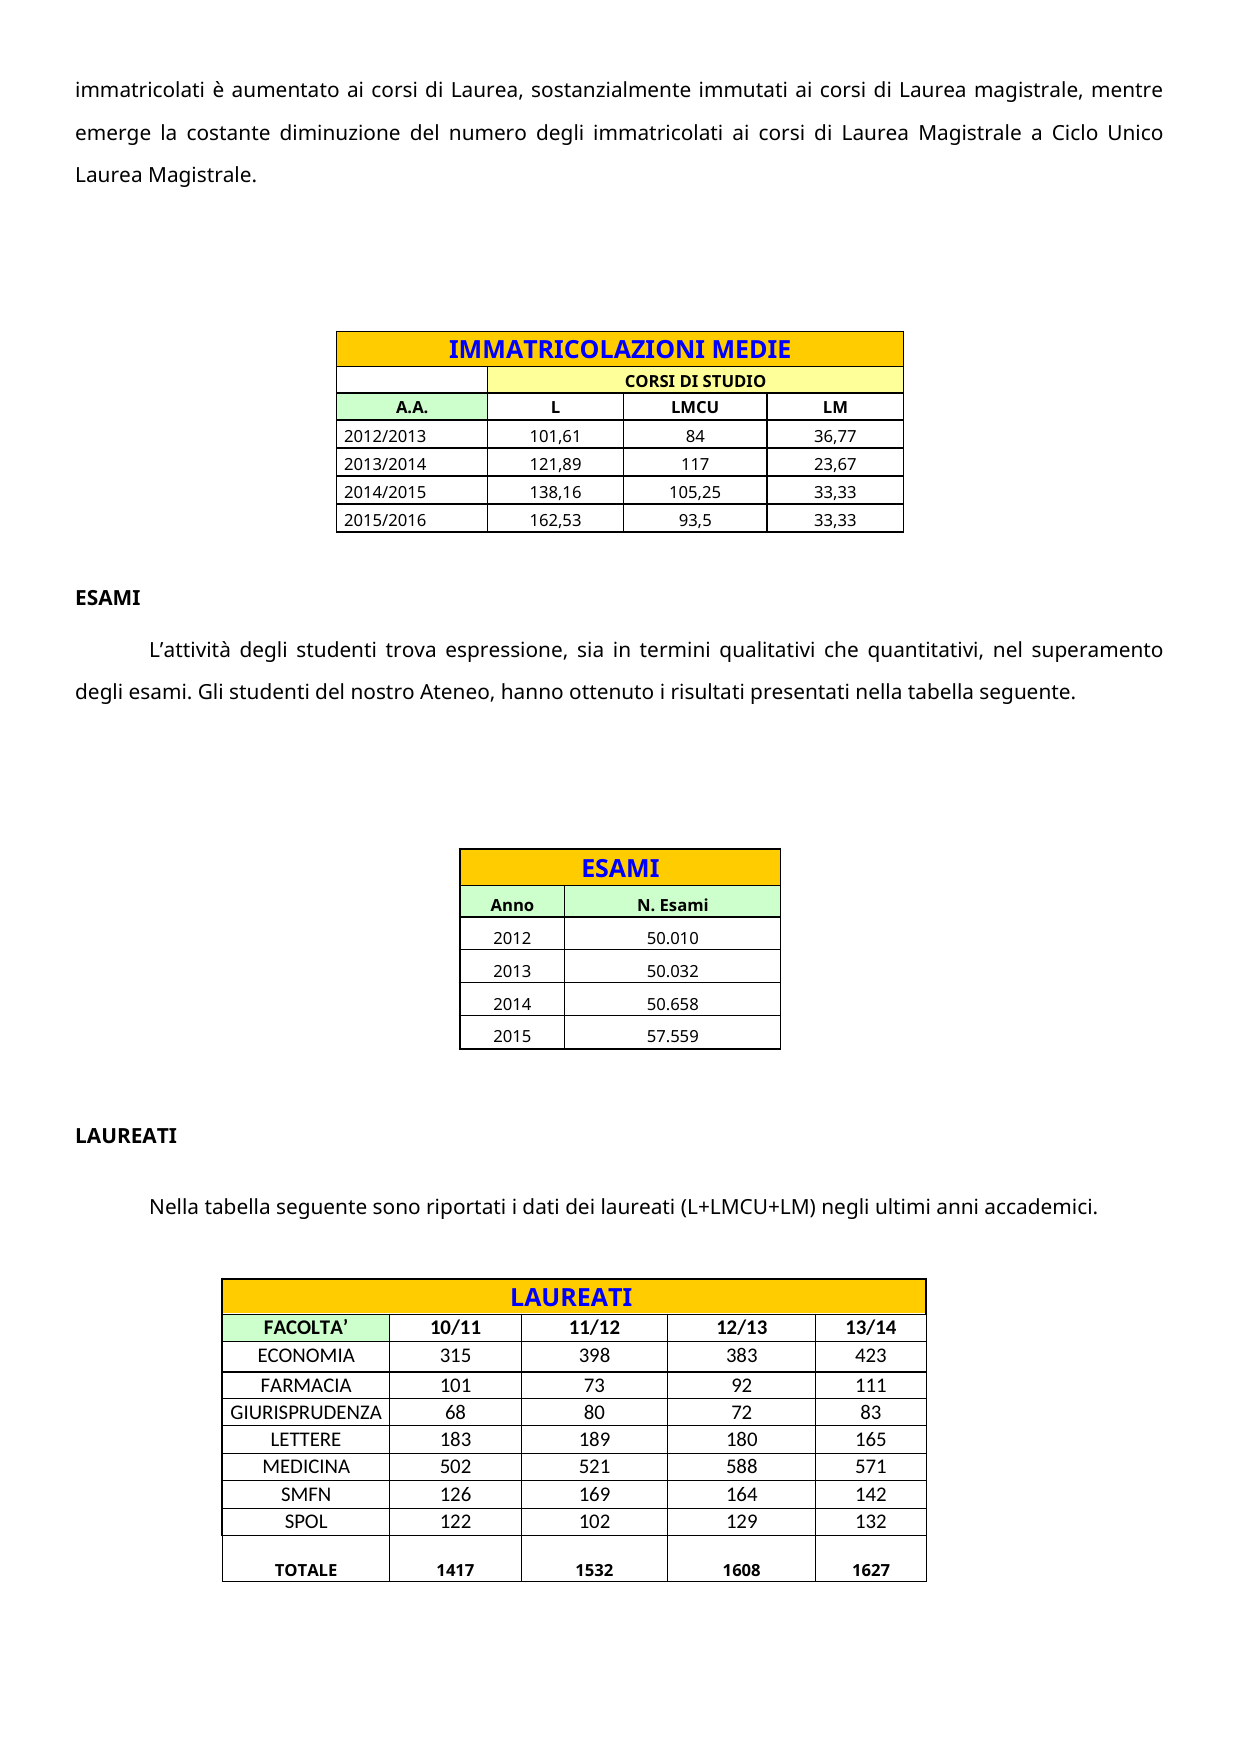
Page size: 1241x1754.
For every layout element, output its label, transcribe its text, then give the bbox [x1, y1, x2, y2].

table_cell 83 [816, 1399, 926, 1425]
table_cell 398 [522, 1342, 667, 1371]
table_cell 13/14 [816, 1315, 926, 1341]
table_cell 23,67 [768, 449, 903, 475]
table_cell CORSI DI STUDIO [488, 367, 903, 392]
table_cell 36,77 [768, 421, 903, 447]
table_cell 180 [668, 1426, 815, 1453]
table_header ESAMI [461, 850, 780, 885]
table_cell LMCU [624, 394, 766, 419]
table_cell 588 [668, 1454, 815, 1480]
table_cell 2015/2016 [337, 505, 487, 531]
table_cell 73 [522, 1373, 667, 1398]
table_cell 183 [390, 1426, 521, 1453]
table_cell 142 [816, 1481, 926, 1507]
table_cell 2013/2014 [337, 449, 487, 475]
table_cell 84 [624, 421, 766, 447]
table_cell 101 [390, 1373, 521, 1398]
table_cell 132 [816, 1509, 926, 1535]
table_cell 2012 [461, 918, 564, 949]
table_cell 521 [522, 1454, 667, 1480]
table_cell 164 [668, 1481, 815, 1507]
table_cell 165 [816, 1426, 926, 1453]
table_cell 102 [522, 1509, 667, 1535]
table_cell 101,61 [488, 421, 623, 447]
table_cell SMFN [223, 1481, 389, 1507]
text L’attività degli studenti trova espressione, sia in termini qualitativi che quantitativi, nel superamento degli esami. Gli studenti del nostro Ateneo, hanno ottenuto i risultati presentati nella tabella seguente. [75, 635, 1165, 706]
table_cell LETTERE [223, 1426, 389, 1453]
table_cell 2012/2013 [337, 421, 487, 447]
table_cell 92 [668, 1373, 815, 1398]
table_cell 189 [522, 1426, 667, 1453]
table_cell 423 [816, 1342, 926, 1371]
table_cell 50.658 [565, 983, 780, 1015]
table_cell A.A. [337, 394, 487, 419]
text immatricolati è aumentato ai corsi di Laurea, sostanzialmente immutati ai corsi di Laurea magistrale, mentre emerge la costante diminuzione del numero degli immatricolati ai corsi di Laurea Magistrale a Ciclo Unico Laurea Magistrale. [75, 75, 1165, 189]
table_cell 571 [816, 1454, 926, 1480]
table_cell 33,33 [768, 505, 903, 531]
table_cell 1417 [390, 1536, 521, 1581]
table_cell 12/13 [668, 1315, 815, 1341]
table_cell N. Esami [565, 886, 780, 916]
table_cell 117 [624, 449, 766, 475]
table_cell MEDICINA [223, 1454, 389, 1480]
table_cell 1608 [668, 1536, 815, 1581]
table_cell FARMACIA [223, 1373, 389, 1398]
table_cell 162,53 [488, 505, 623, 531]
text ESAMI [75, 583, 1165, 612]
table_cell 105,25 [624, 477, 766, 503]
table_cell 93,5 [624, 505, 766, 531]
table_cell GIURISPRUDENZA [223, 1399, 389, 1425]
table_cell [337, 367, 487, 392]
table_header IMMATRICOLAZIONI MEDIE [337, 332, 903, 366]
table_cell 57.559 [565, 1016, 780, 1048]
table_cell ECONOMIA [223, 1342, 389, 1371]
table_cell 33,33 [768, 477, 903, 503]
table_cell 126 [390, 1481, 521, 1507]
table_cell 68 [390, 1399, 521, 1425]
table_cell 2014/2015 [337, 477, 487, 503]
table_cell 10/11 [390, 1315, 521, 1341]
table_cell FACOLTA’ [223, 1315, 389, 1341]
text LAUREATI [75, 1121, 1165, 1149]
text Nella tabella seguente sono riportati i dati dei laureati (L+LMCU+LM) negli ultimi anni accademici. [75, 1192, 1165, 1221]
table_cell SPOL [223, 1509, 389, 1535]
table_cell 80 [522, 1399, 667, 1425]
table_cell 169 [522, 1481, 667, 1507]
table_cell TOTALE [223, 1536, 389, 1581]
table_cell 2015 [461, 1016, 564, 1048]
table_cell 1532 [522, 1536, 667, 1581]
table_cell 315 [390, 1342, 521, 1371]
table_cell L [488, 394, 623, 419]
table_cell 383 [668, 1342, 815, 1371]
table_header LAUREATI [223, 1280, 925, 1313]
table_cell 122 [390, 1509, 521, 1535]
table_cell 138,16 [488, 477, 623, 503]
table_cell 1627 [816, 1536, 926, 1581]
table_cell 2014 [461, 983, 564, 1015]
table_cell 111 [816, 1373, 926, 1398]
table_cell Anno [461, 886, 564, 916]
table_cell 129 [668, 1509, 815, 1535]
table_cell 50.010 [565, 918, 780, 949]
table_cell 50.032 [565, 950, 780, 982]
table_cell 2013 [461, 950, 564, 982]
table_cell 72 [668, 1399, 815, 1425]
table_cell 11/12 [522, 1315, 667, 1341]
table_cell LM [768, 394, 903, 419]
table_cell 121,89 [488, 449, 623, 475]
table_cell 502 [390, 1454, 521, 1480]
